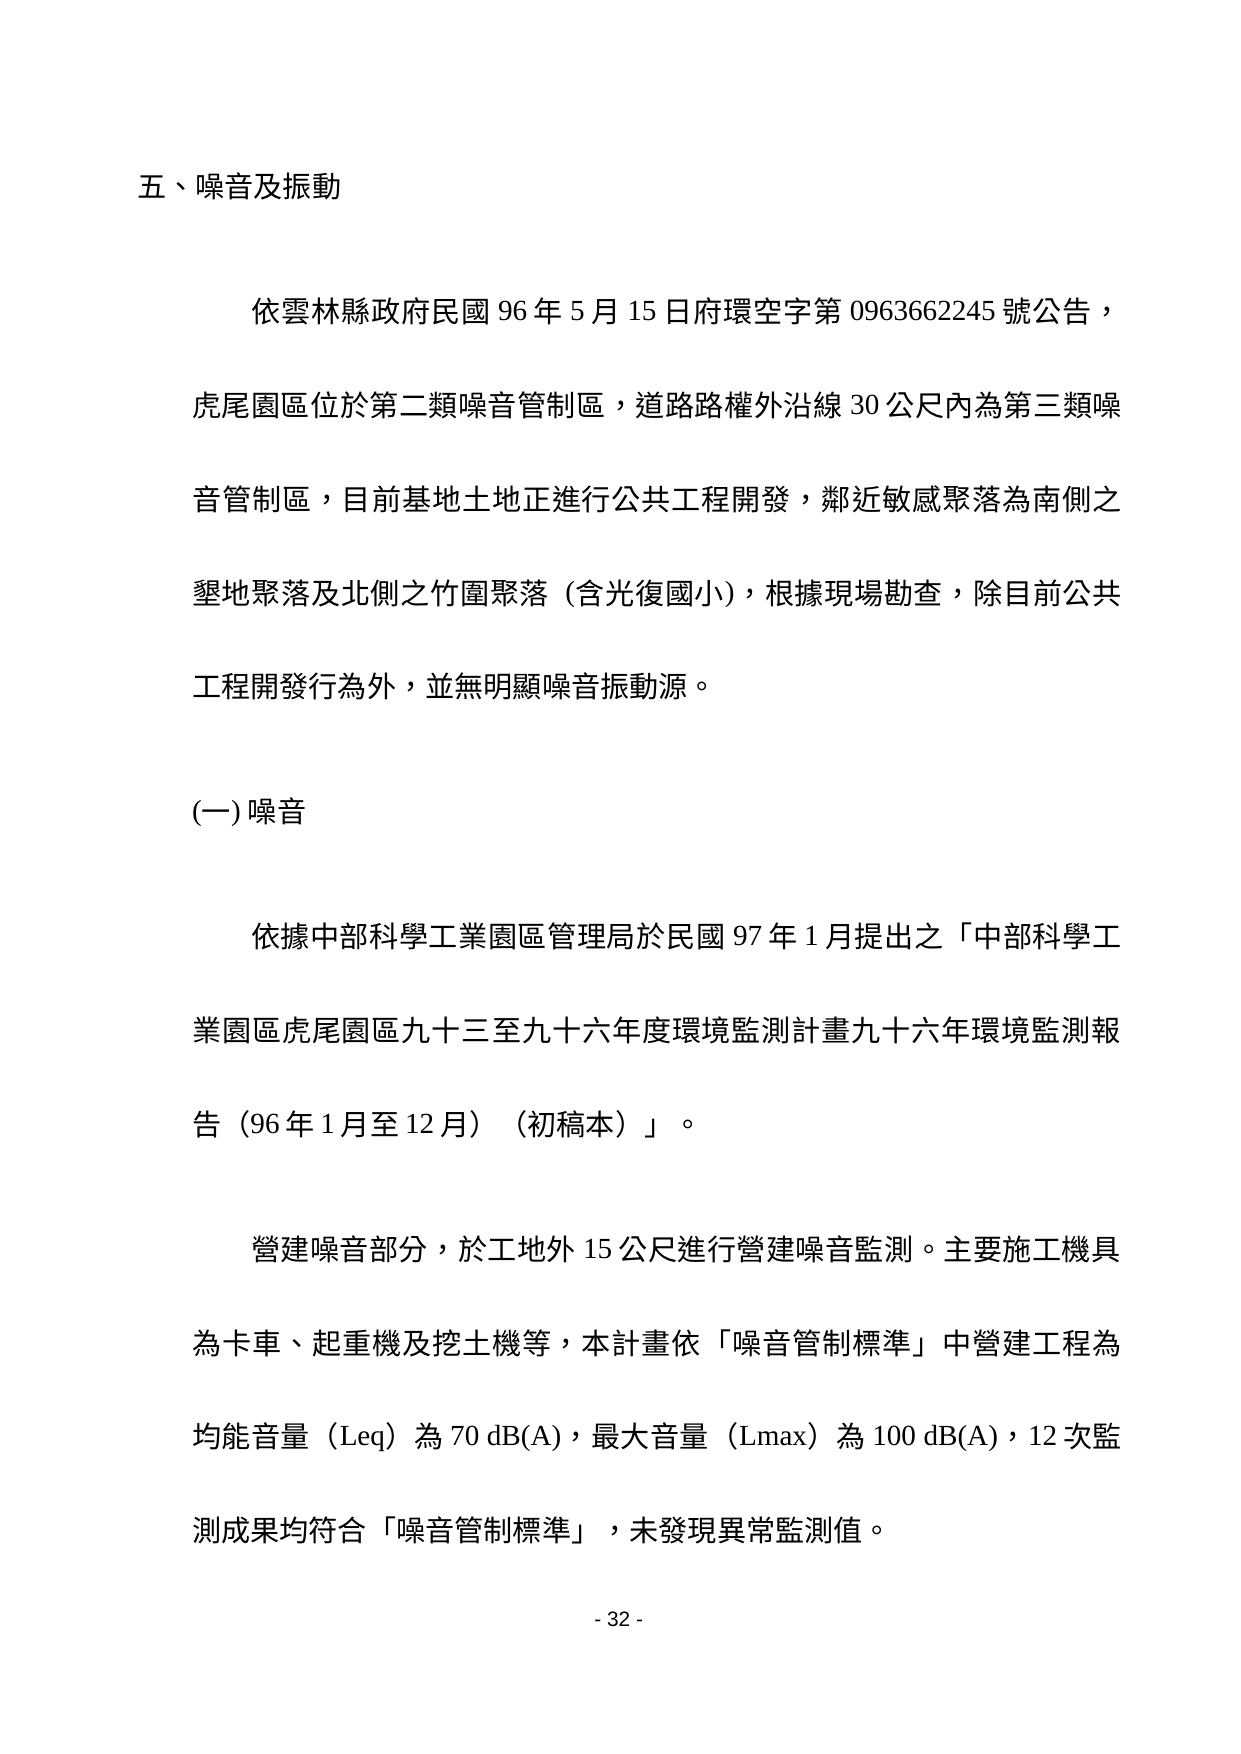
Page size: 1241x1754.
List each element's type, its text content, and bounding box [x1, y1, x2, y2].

text 五、噪音及振動 [137, 143, 1122, 206]
text 依雲林縣政府民國96年5月15日府環空字第0963662245號公告，虎尾園區位於第二類噪音管制區，道路路權外沿線30公尺內為第三類噪音管制區，目前基地土地正進行公共工程開發，鄰近敏感聚落為南側之墾地聚落及北側之竹圍聚落 (含光復國小)，根據現場勘查，除目前公共工程開發行為外，並無明顯噪音振動源。 [192, 268, 1122, 706]
text 依據中部科學工業園區管理局於民國97年1月提出之「中部科學工業園區虎尾園區九十三至九十六年度環境監測計畫九十六年環境監測報告（96年1月至12月）（初稿本）」。 [192, 893, 1122, 1143]
text (一) 噪音 [192, 768, 1122, 831]
text 營建噪音部分，於工地外15公尺進行營建噪音監測。主要施工機具為卡車、起重機及挖土機等，本計畫依「噪音管制標準」中營建工程為均能音量（Leq）為70 dB(A)，最大音量（Lmax）為100 dB(A)，12次監測成果均符合「噪音管制標準」，未發現異常監測值。 [192, 1206, 1122, 1550]
